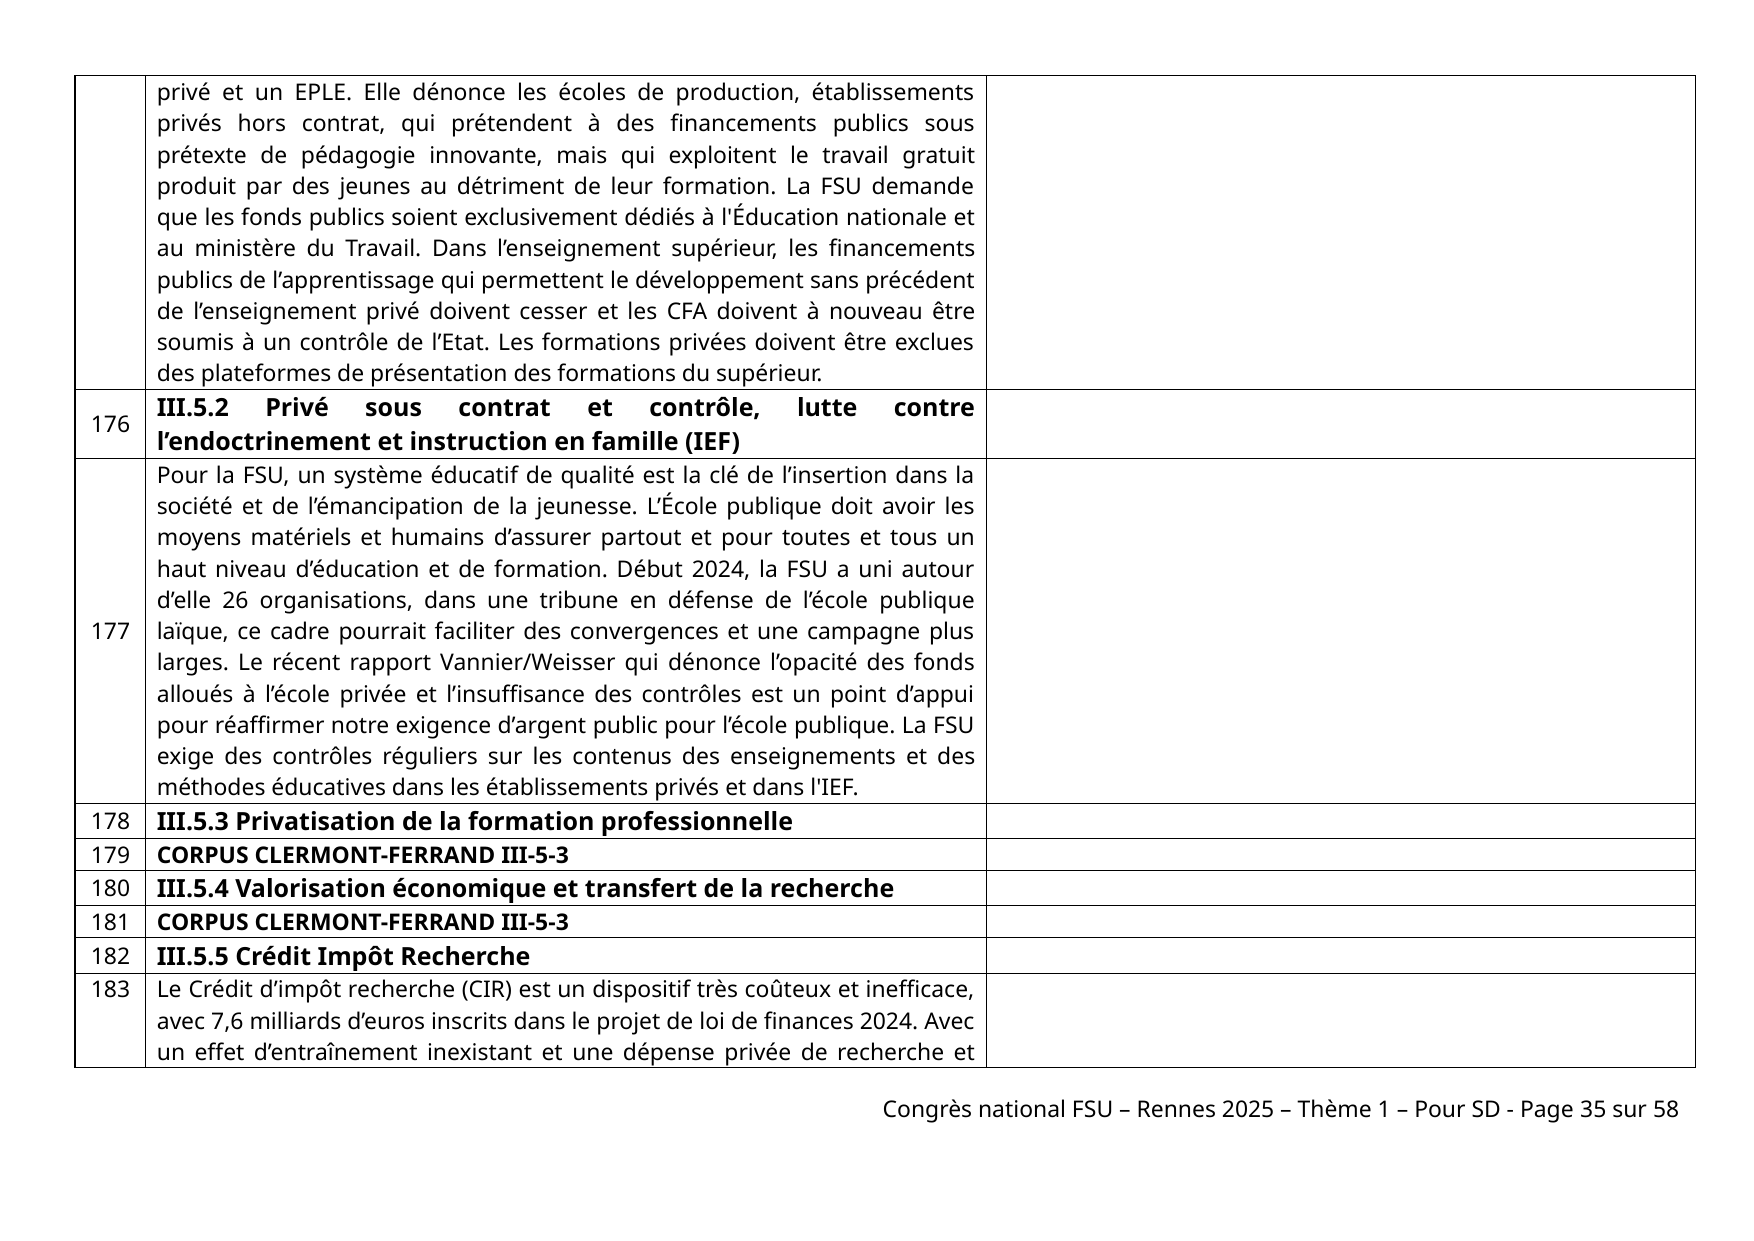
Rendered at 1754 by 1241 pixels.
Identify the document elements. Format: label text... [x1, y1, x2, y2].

table_cell privé et un EPLE. Elle dénonce les écoles de production, établissements privés hors contrat, qui prétendent à des financements publics sous prétexte de pédagogie innovante, mais qui exploitent le travail gratuit produit par des jeunes au détriment de leur formation. La FSU demande que les fonds publics soient exclusivement dédiés à l'Éducation nationale et au ministère du Travail. Dans l’enseignement supérieur, les financements publics de l’apprentissage qui permettent le développement sans précédent de l’enseignement privé doivent cesser et les CFA doivent à nouveau être soumis à un contrôle de l’Etat. Les formations privées doivent être exclues des plateformes de présentation des formations du supérieur. [146, 76, 986, 388]
table_cell 179 [76, 839, 145, 870]
table_cell 178 [76, 804, 145, 838]
table_cell CORPUS CLERMONT-FERRAND III-5-3 [146, 839, 986, 870]
table_cell 181 [76, 906, 145, 937]
table_cell III.5.5 Crédit Impôt Recherche [146, 938, 986, 972]
table_cell [987, 76, 1695, 388]
table_cell [987, 804, 1695, 838]
table_cell III.5.2 Privé sous contrat et contrôle, lutte contre l’endoctrinement et instruction en famille (IEF) [146, 390, 986, 458]
table_cell 176 [76, 390, 145, 458]
table_cell Pour la FSU, un système éducatif de qualité est la clé de l’insertion dans la société et de l’émancipation de la jeunesse. L’École publique doit avoir les moyens matériels et humains d’assurer partout et pour toutes et tous un haut niveau d’éducation et de formation. Début 2024, la FSU a uni autour d’elle 26 organisations, dans une tribune en défense de l’école publique laïque, ce cadre pourrait faciliter des convergences et une campagne plus larges. Le récent rapport Vannier/Weisser qui dénonce l’opacité des fonds alloués à l’école privée et l’insuffisance des contrôles est un point d’appui pour réaffirmer notre exigence d’argent public pour l’école publique. La FSU exige des contrôles réguliers sur les contenus des enseignements et des méthodes éducatives dans les établissements privés et dans l'IEF. [146, 459, 986, 802]
table_cell III.5.4 Valorisation économique et transfert de la recherche [146, 871, 986, 905]
table_cell [987, 871, 1695, 905]
table_cell CORPUS CLERMONT-FERRAND III-5-3 [146, 906, 986, 937]
table_cell [987, 974, 1695, 1067]
table_cell 182 [76, 938, 145, 972]
table_cell [987, 906, 1695, 937]
table_cell III.5.3 Privatisation de la formation professionnelle [146, 804, 986, 838]
table_cell [987, 459, 1695, 802]
table_cell [76, 76, 145, 388]
table_cell [987, 938, 1695, 972]
table_cell 183 [76, 974, 145, 1067]
table_cell [987, 390, 1695, 458]
table_cell [987, 839, 1695, 870]
table_cell Le Crédit d’impôt recherche (CIR) est un dispositif très coûteux et inefficace, avec 7,6 milliards d’euros inscrits dans le projet de loi de finances 2024. Avec un effet d’entraînement inexistant et une dépense privée de recherche et [146, 974, 986, 1067]
table_cell 180 [76, 871, 145, 905]
table_cell 177 [76, 459, 145, 802]
